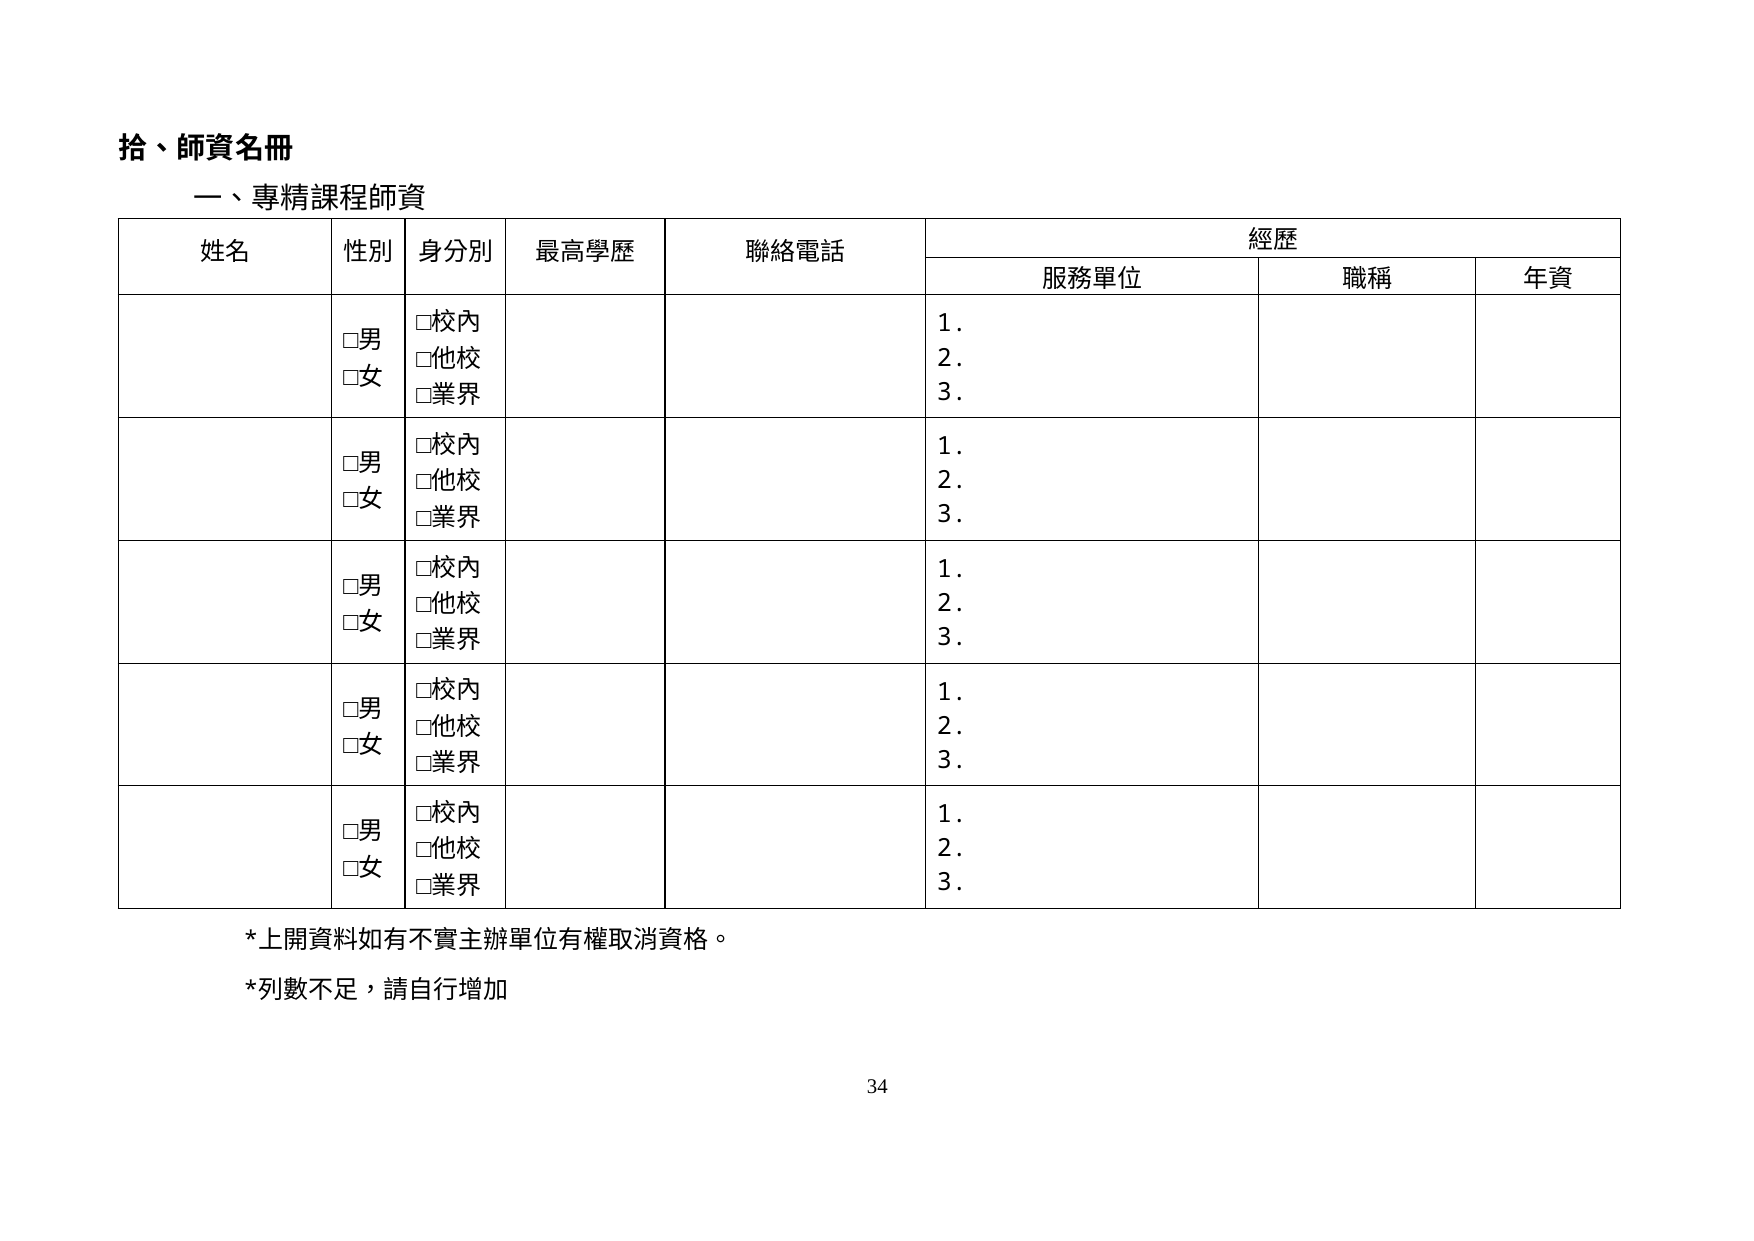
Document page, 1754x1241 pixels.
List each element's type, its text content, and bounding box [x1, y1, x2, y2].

text 一、專精課程師資 [193, 168, 1636, 218]
table_cell [119, 541, 331, 662]
table_cell [1476, 418, 1620, 540]
table_cell [1259, 295, 1475, 417]
table_cell [506, 295, 664, 417]
table_cell 1. 2. 3. [926, 418, 1258, 540]
text 拾、師資名冊 [118, 118, 1636, 168]
table_cell [506, 664, 664, 785]
table_cell [1476, 664, 1620, 785]
table_cell [119, 786, 331, 908]
table_cell [1259, 418, 1475, 540]
table_cell 1. 2. 3. [926, 295, 1258, 417]
table_cell 服務單位 [926, 258, 1258, 294]
table_cell [119, 295, 331, 417]
table_header 聯絡電話 [666, 219, 925, 294]
table_cell □校內 □他校 □業界 [406, 295, 505, 417]
table_cell [666, 295, 925, 417]
table_cell □男 □女 [332, 295, 404, 417]
table_header 身分別 [406, 219, 505, 294]
table_cell [119, 664, 331, 785]
table_cell [119, 418, 331, 540]
table_cell [1259, 664, 1475, 785]
table_header 姓名 [119, 219, 331, 294]
table_cell □校內 □他校 □業界 [406, 541, 505, 662]
table_header 最高學歷 [506, 219, 664, 294]
table_cell □校內 □他校 □業界 [406, 664, 505, 785]
text *列數不足，請自行增加 [243, 959, 1636, 1009]
table_cell [666, 541, 925, 662]
table_header 性別 [332, 219, 404, 294]
table_cell [1476, 541, 1620, 662]
table_cell [506, 786, 664, 908]
table_cell [666, 664, 925, 785]
table_cell [1259, 541, 1475, 662]
table_cell □校內 □他校 □業界 [406, 786, 505, 908]
table_cell [1476, 295, 1620, 417]
table_cell [506, 418, 664, 540]
table_cell □男 □女 [332, 418, 404, 540]
table_cell □男 □女 [332, 541, 404, 662]
table_cell 年資 [1476, 258, 1620, 294]
table_cell □男 □女 [332, 664, 404, 785]
table_cell [666, 786, 925, 908]
table_cell [506, 541, 664, 662]
table_cell [1476, 786, 1620, 908]
table_cell □男 □女 [332, 786, 404, 908]
table_cell 1. 2. 3. [926, 541, 1258, 662]
table_cell 1. 2. 3. [926, 786, 1258, 908]
table_cell □校內 □他校 □業界 [406, 418, 505, 540]
table_cell [1259, 786, 1475, 908]
table_cell [666, 418, 925, 540]
text *上開資料如有不實主辦單位有權取消資格。 [243, 909, 1636, 959]
table_cell 1. 2. 3. [926, 664, 1258, 785]
table_header 經歷 [926, 219, 1620, 257]
table_cell 職稱 [1259, 258, 1475, 294]
